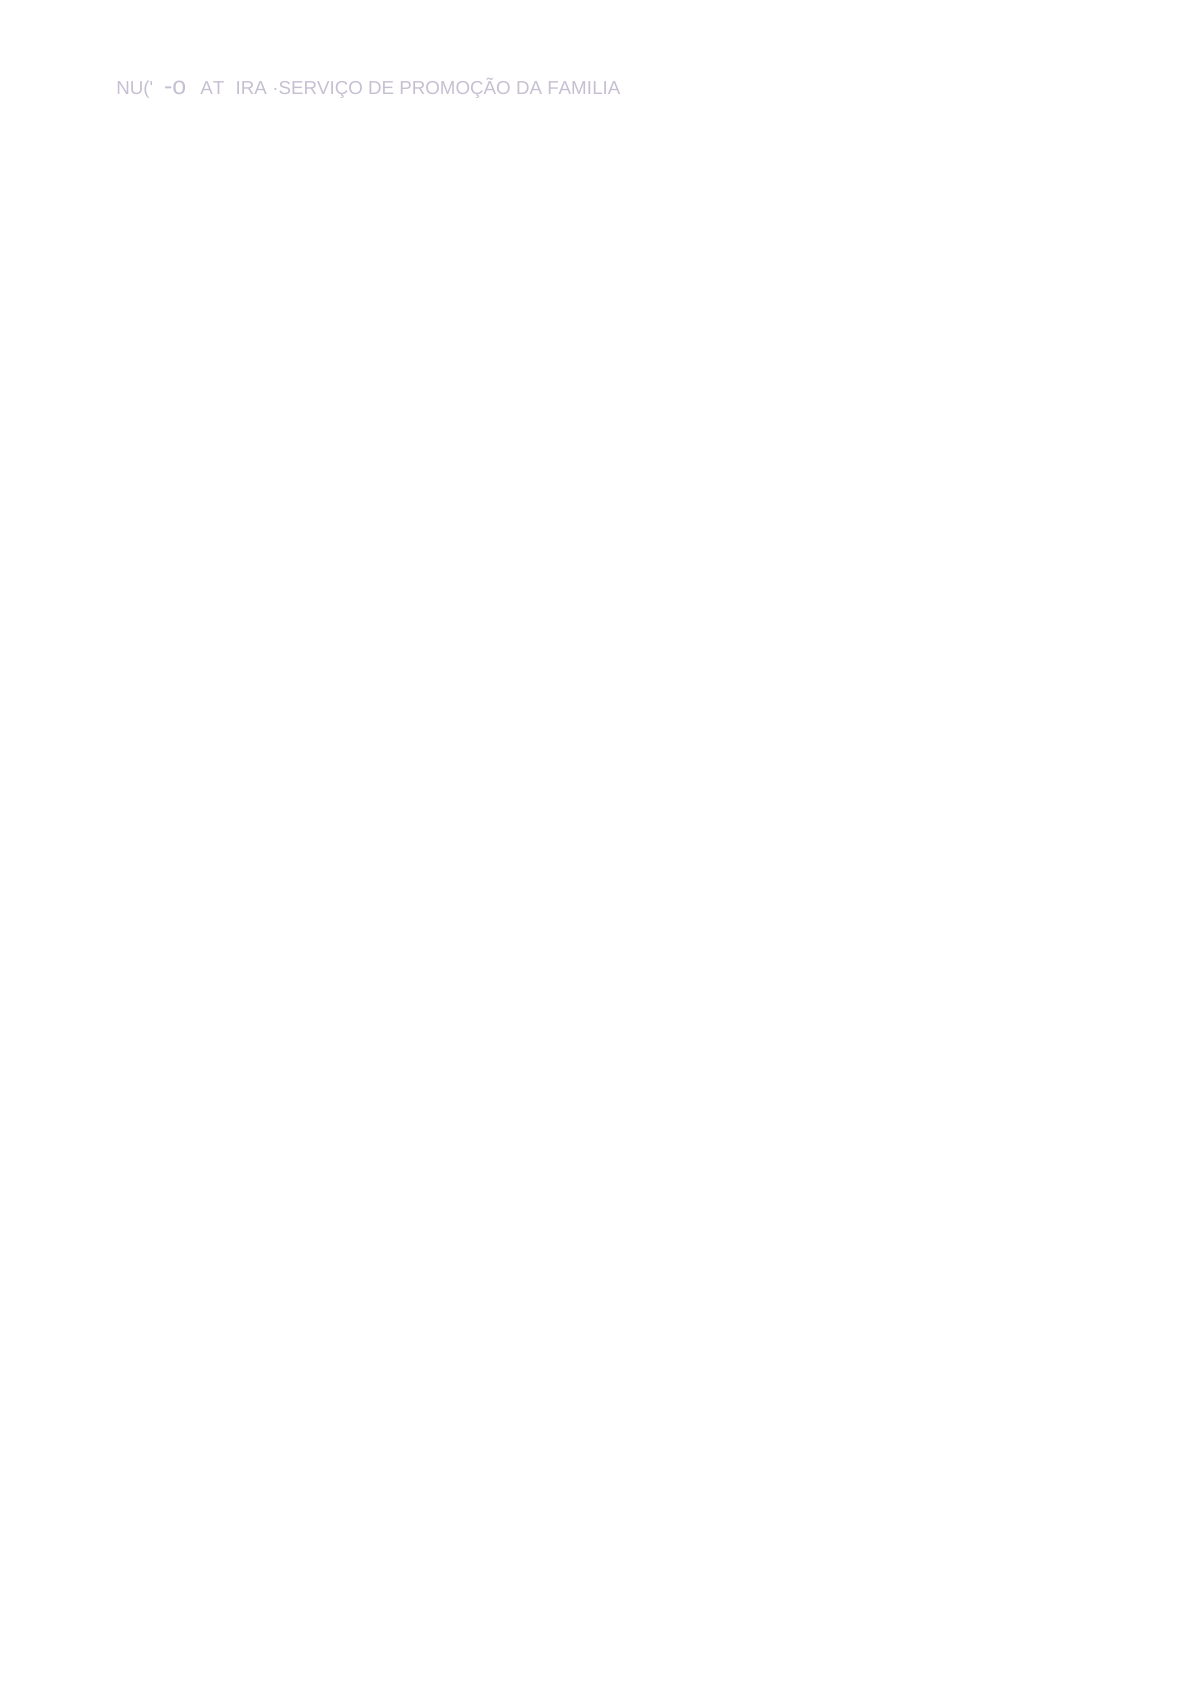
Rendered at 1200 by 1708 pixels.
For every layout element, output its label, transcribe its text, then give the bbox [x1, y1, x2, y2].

text NU(' -o AT IRA ·SERVIÇO DE PROMOÇÃO DA FAMILIA [116, 71, 1075, 100]
